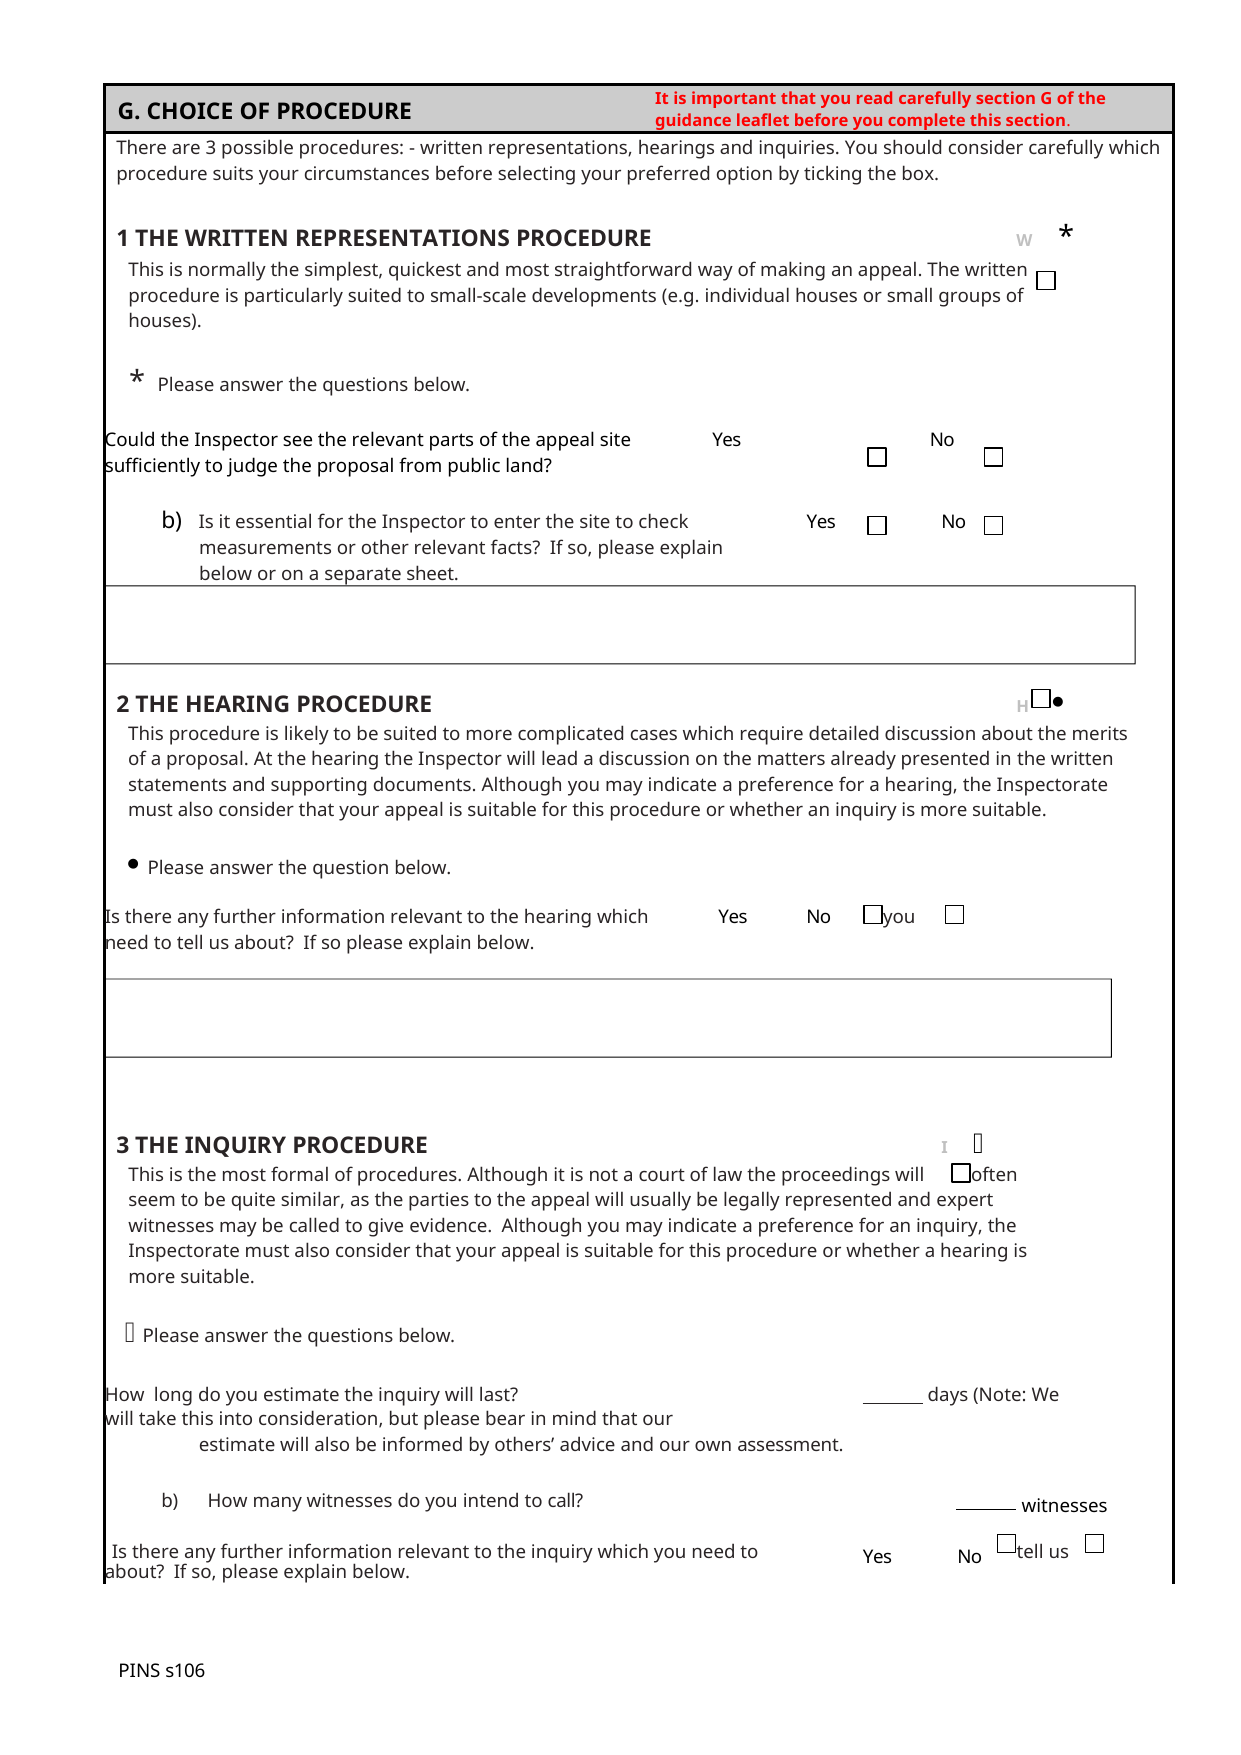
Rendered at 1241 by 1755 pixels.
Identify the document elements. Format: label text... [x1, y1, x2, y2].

table_cell There are 3 possible procedures: - written representations, hearings and inquiries. You should consider carefully which procedure suits your circumstances before selecting your preferred option by ticking the box. 1 THE WRITTEN REPRESENTATIONS PROCEDURE W * This is normally the simplest, quickest and most straightforward way of making an appeal. The written procedure is particularly suited to small-scale developments (e.g. individual houses or small groups of houses). Please answer the questions below. Could the Inspector see the relevant parts of the appeal site Yes No sufficiently to judge the proposal from public land? Is it essential for the Inspector to enter the site to check Yes No measurements or other relevant facts? If so, please explain below or on a separate sheet. [106, 134, 1172, 586]
table_cell [1136, 586, 1172, 663]
table_header [106, 86, 117, 131]
table_cell [1112, 979, 1172, 1057]
table_cell [106, 587, 1134, 663]
table_header It is important that you read carefully section G of the guidance leaflet before you complete this section. [556, 86, 1172, 131]
table_header G. CHOICE OF PROCEDURE [117, 86, 556, 131]
table_cell 2 THE HEARING PROCEDURE H  This procedure is likely to be suited to more complicated cases which require detailed discussion about the merits of a proposal. At the hearing the Inspector will lead a discussion on the matters already presented in the written statements and supporting documents. Although you may indicate a preference for a hearing, the Inspectorate must also consider that your appeal is suitable for this procedure or whether an inquiry is more suitable.  Please answer the question below. Is there any further information relevant to the hearing which Yes No you need to tell us about? If so please explain below. [106, 664, 1172, 979]
table_cell 3 THE INQUIRY PROCEDURE I  This is the most formal of procedures. Although it is not a court of law the proceedings will often seem to be quite similar, as the parties to the appeal will usually be legally represented and expert witnesses may be called to give evidence. Although you may indicate a preference for an inquiry, the Inspectorate must also consider that your appeal is suitable for this procedure or whether a hearing is more suitable.  Please answer the questions below. How long do you estimate the inquiry will last? days (Note: We will take this into consideration, but please bear in mind that our estimate will also be informed by others’ advice and our own assessment. How many witnesses do you intend to call? witnesses Is there any further information relevant to the inquiry which you need to Yes No tell us about? If so, please explain below. [106, 1057, 1172, 1584]
table_cell [106, 980, 1110, 1056]
